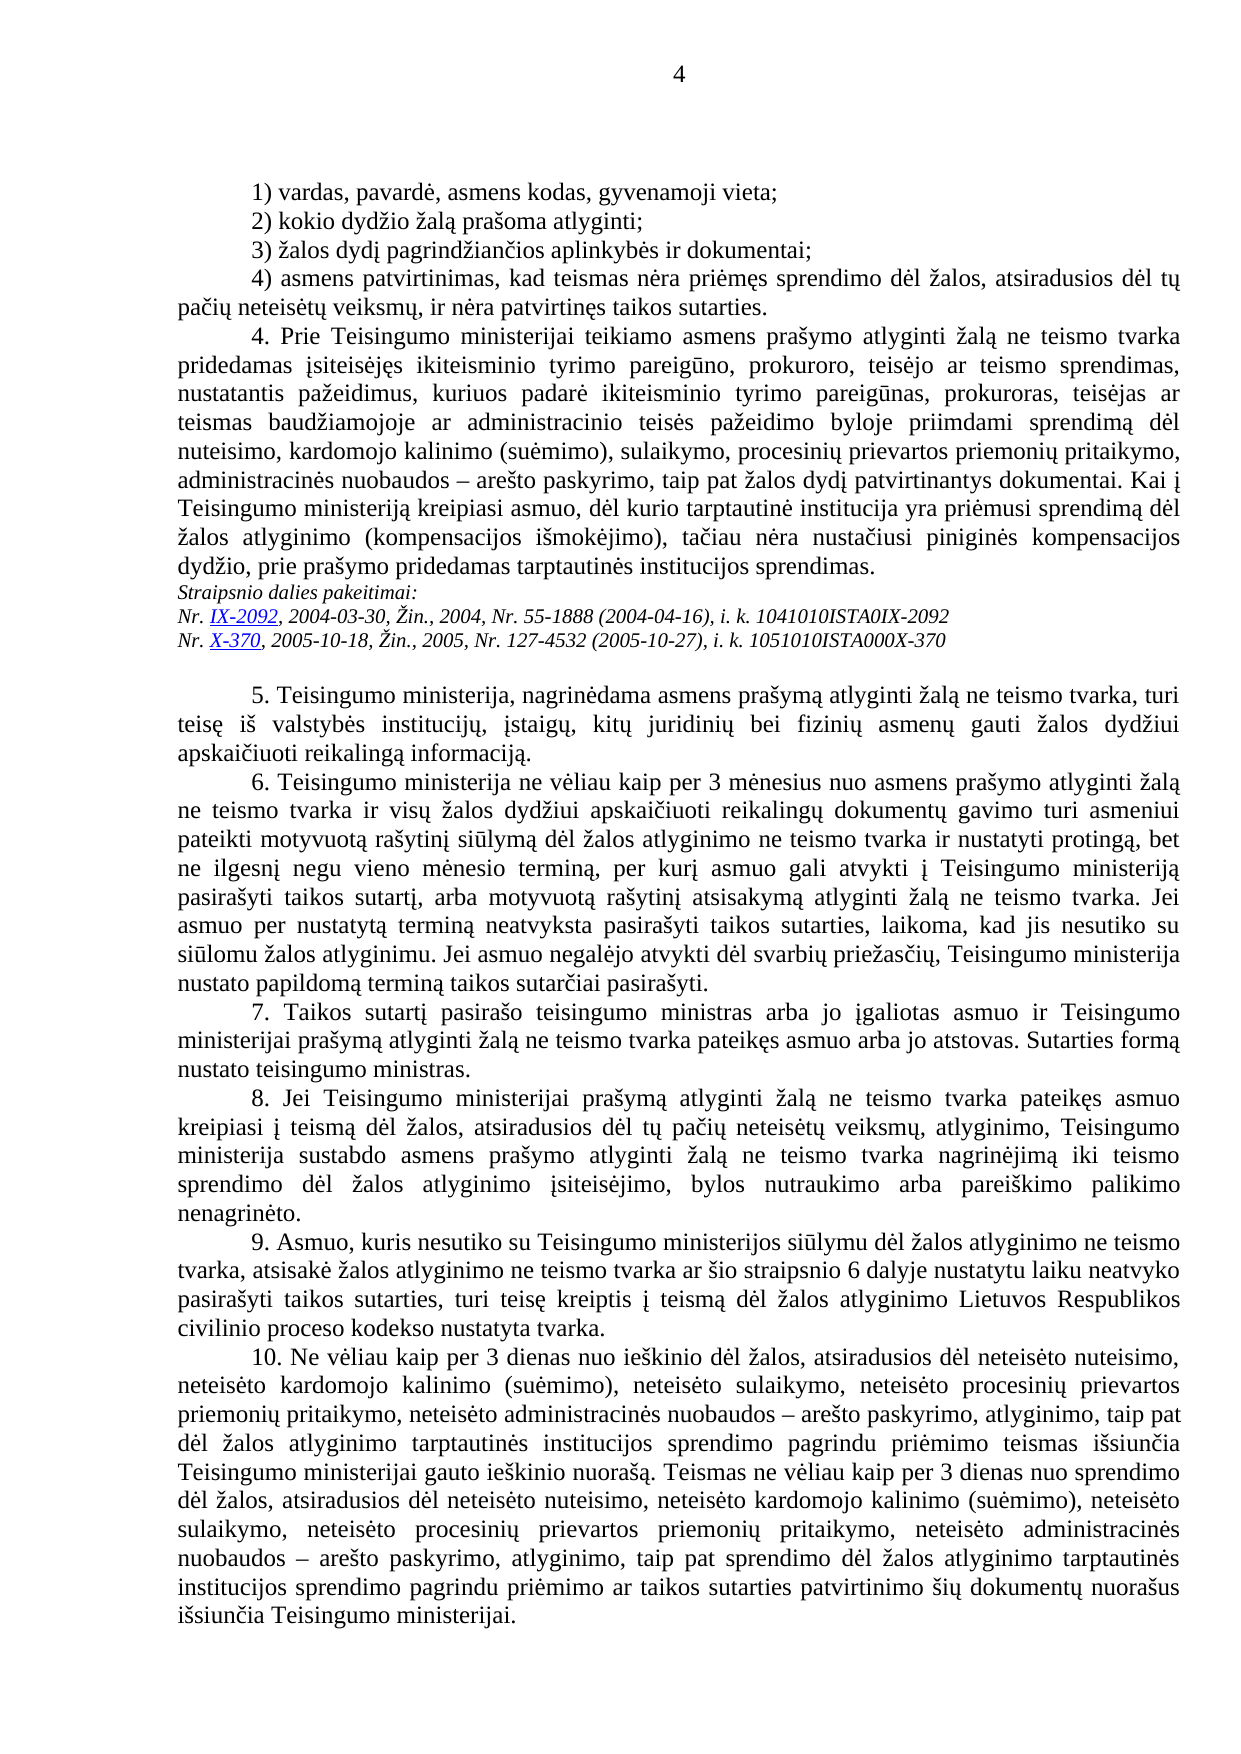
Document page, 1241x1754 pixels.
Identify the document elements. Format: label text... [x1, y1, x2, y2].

text 10. Ne vėliau kaip per 3 dienas nuo ieškinio dėl žalos, atsiradusios dėl neteisėto nuteisimo, neteisėto kardomojo kalinimo (suėmimo), neteisėto sulaikymo, neteisėto procesinių prievartos priemonių pritaikymo, neteisėto administracinės nuobaudos – arešto paskyrimo, atlyginimo, taip pat dėl žalos atlyginimo tarptautinės institucijos sprendimo pagrindu priėmimo teismas išsiunčia Teisingumo ministerijai gauto ieškinio nuorašą. Teismas ne vėliau kaip per 3 dienas nuo sprendimo dėl žalos, atsiradusios dėl neteisėto nuteisimo, neteisėto kardomojo kalinimo (suėmimo), neteisėto sulaikymo, neteisėto procesinių prievartos priemonių pritaikymo, neteisėto administracinės nuobaudos – arešto paskyrimo, atlyginimo, taip pat sprendimo dėl žalos atlyginimo tarptautinės institucijos sprendimo pagrindu priėmimo ar taikos sutarties patvirtinimo šių dokumentų nuorašus išsiunčia Teisingumo ministerijai. [177, 1342, 1181, 1629]
text 8. Jei Teisingumo ministerijai prašymą atlyginti žalą ne teismo tvarka pateikęs asmuo kreipiasi į teismą dėl žalos, atsiradusios dėl tų pačių neteisėtų veiksmų, atlyginimo, Teisingumo ministerija sustabdo asmens prašymo atlyginti žalą ne teismo tvarka nagrinėjimą iki teismo sprendimo dėl žalos atlyginimo įsiteisėjimo, bylos nutraukimo arba pareiškimo palikimo nenagrinėto. [177, 1083, 1181, 1227]
text 7. Taikos sutartį pasirašo teisingumo ministras arba jo įgaliotas asmuo ir Teisingumo ministerijai prašymą atlyginti žalą ne teismo tvarka pateikęs asmuo arba jo atstovas. Sutarties formą nustato teisingumo ministras. [177, 997, 1181, 1083]
text 2) kokio dydžio žalą prašoma atlyginti; [177, 206, 1181, 235]
text 5. Teisingumo ministerija, nagrinėdama asmens prašymą atlyginti žalą ne teismo tvarka, turi teisę iš valstybės institucijų, įstaigų, kitų juridinių bei fizinių asmenų gauti žalos dydžiui apskaičiuoti reikalingą informaciją. [177, 681, 1181, 767]
text 4) asmens patvirtinimas, kad teismas nėra priėmęs sprendimo dėl žalos, atsiradusios dėl tų pačių neteisėtų veiksmų, ir nėra patvirtinęs taikos sutarties. [177, 263, 1181, 321]
text 3) žalos dydį pagrindžiančios aplinkybės ir dokumentai; [177, 235, 1181, 263]
text Nr. IX-2092, 2004-03-30, Žin., 2004, Nr. 55-1888 (2004-04-16), i. k. 1041010ISTA0IX-2092 [177, 604, 1181, 628]
text Nr. X-370, 2005-10-18, Žin., 2005, Nr. 127-4532 (2005-10-27), i. k. 1051010ISTA000X-370 [177, 628, 1181, 652]
text 6. Teisingumo ministerija ne vėliau kaip per 3 mėnesius nuo asmens prašymo atlyginti žalą ne teismo tvarka ir visų žalos dydžiui apskaičiuoti reikalingų dokumentų gavimo turi asmeniui pateikti motyvuotą rašytinį siūlymą dėl žalos atlyginimo ne teismo tvarka ir nustatyti protingą, bet ne ilgesnį negu vieno mėnesio terminą, per kurį asmuo gali atvykti į Teisingumo ministeriją pasirašyti taikos sutartį, arba motyvuotą rašytinį atsisakymą atlyginti žalą ne teismo tvarka. Jei asmuo per nustatytą terminą neatvyksta pasirašyti taikos sutarties, laikoma, kad jis nesutiko su siūlomu žalos atlyginimu. Jei asmuo negalėjo atvykti dėl svarbių priežasčių, Teisingumo ministerija nustato papildomą terminą taikos sutarčiai pasirašyti. [177, 767, 1181, 997]
text 9. Asmuo, kuris nesutiko su Teisingumo ministerijos siūlymu dėl žalos atlyginimo ne teismo tvarka, atsisakė žalos atlyginimo ne teismo tvarka ar šio straipsnio 6 dalyje nustatytu laiku neatvyko pasirašyti taikos sutarties, turi teisę kreiptis į teismą dėl žalos atlyginimo Lietuvos Respublikos civilinio proceso kodekso nustatyta tvarka. [177, 1227, 1181, 1342]
text 1) vardas, pavardė, asmens kodas, gyvenamoji vieta; [177, 177, 1181, 206]
text 4. Prie Teisingumo ministerijai teikiamo asmens prašymo atlyginti žalą ne teismo tvarka pridedamas įsiteisėjęs ikiteisminio tyrimo pareigūno, prokuroro, teisėjo ar teismo sprendimas, nustatantis pažeidimus, kuriuos padarė ikiteisminio tyrimo pareigūnas, prokuroras, teisėjas ar teismas baudžiamojoje ar administracinio teisės pažeidimo byloje priimdami sprendimą dėl nuteisimo, kardomojo kalinimo (suėmimo), sulaikymo, procesinių prievartos priemonių pritaikymo, administracinės nuobaudos – arešto paskyrimo, taip pat žalos dydį patvirtinantys dokumentai. Kai į Teisingumo ministeriją kreipiasi asmuo, dėl kurio tarptautinė institucija yra priėmusi sprendimą dėl žalos atlyginimo (kompensacijos išmokėjimo), tačiau nėra nustačiusi piniginės kompensacijos dydžio, prie prašymo pridedamas tarptautinės institucijos sprendimas. [177, 321, 1181, 580]
text Straipsnio dalies pakeitimai: [177, 580, 1181, 604]
